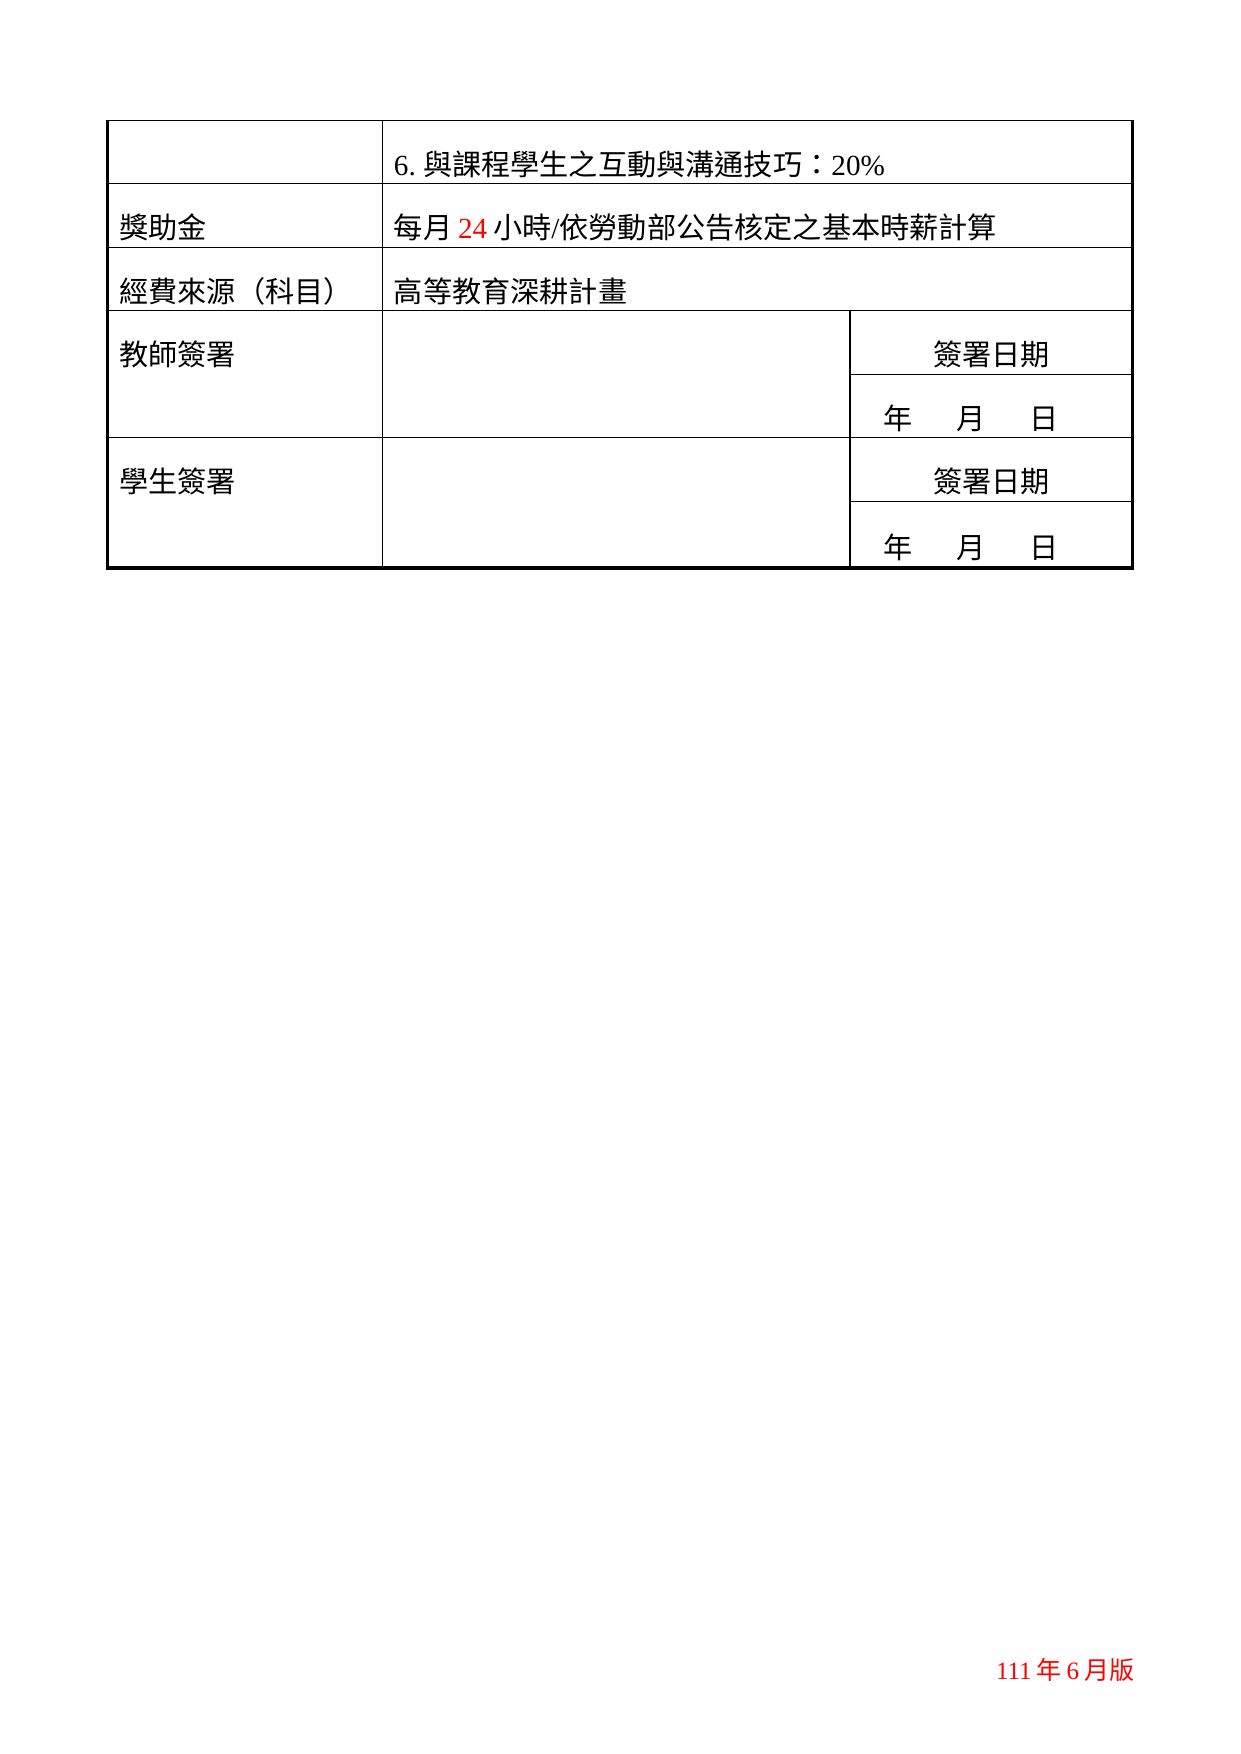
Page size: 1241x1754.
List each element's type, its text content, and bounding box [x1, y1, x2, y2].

table_cell [383, 311, 849, 437]
table_cell 6. 與課程學生之互動與溝通技巧：20% [383, 121, 1131, 183]
table_cell 年 月 日 [851, 502, 1131, 566]
table_cell 教師簽署 [109, 311, 382, 437]
table_cell 簽署日期 [851, 311, 1131, 374]
table_cell 獎助金 [109, 184, 382, 247]
table_cell 每月24小時/依勞動部公告核定之基本時薪計算 [383, 184, 1131, 247]
table_cell 高等教育深耕計畫 [383, 248, 1131, 310]
table_cell 簽署日期 [851, 438, 1131, 501]
table_cell [383, 438, 849, 566]
table_cell 學生簽署 [109, 438, 382, 566]
table_cell 年 月 日 [851, 375, 1131, 437]
table_cell [109, 121, 382, 183]
table_cell 經費來源（科目） [109, 248, 382, 310]
